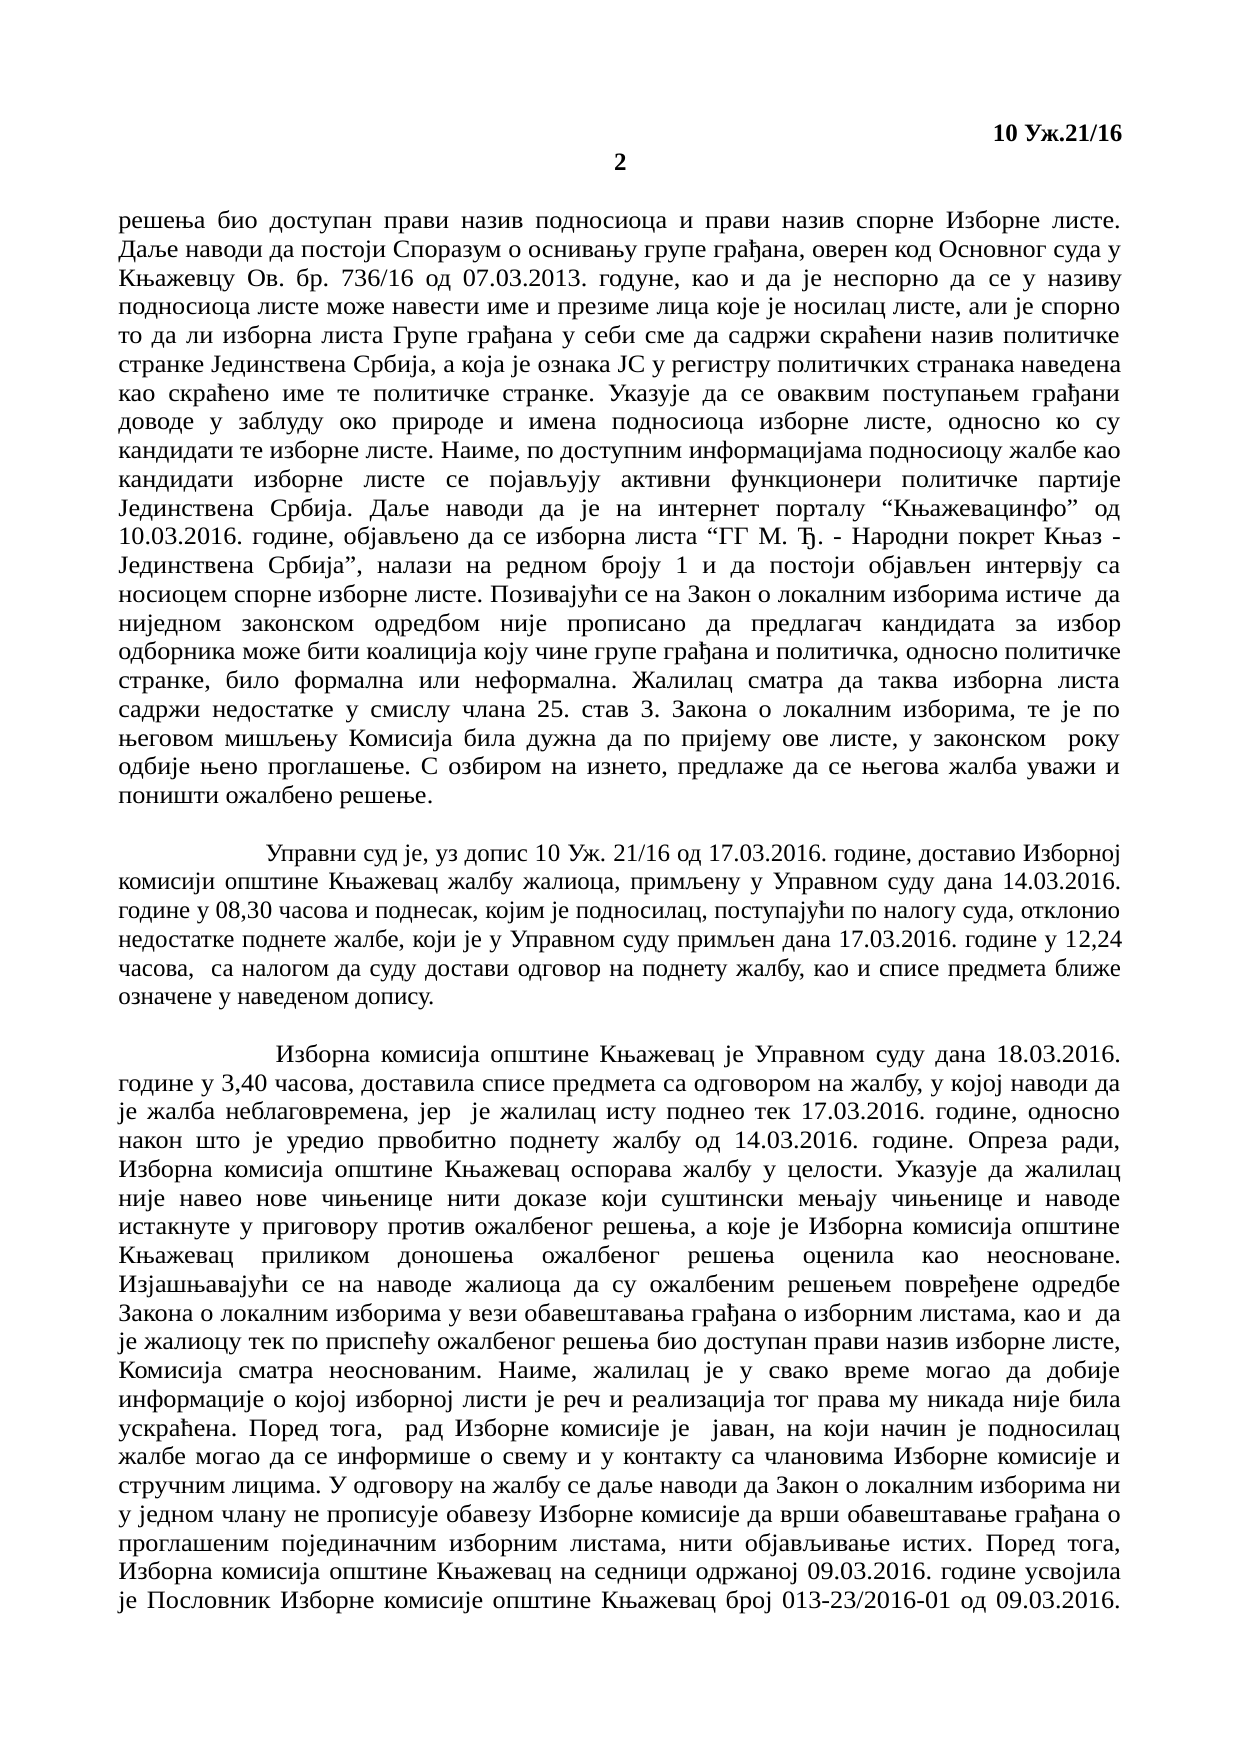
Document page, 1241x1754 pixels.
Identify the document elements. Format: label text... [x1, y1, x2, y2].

text Изборна комисија општине Књажевац је Управном суду дана 18.03.2016. године у 3,40 часова, доставила списе предмета са одговором на жалбу, у којој наводи да је жалба неблаговремена, јер је жалилац исту поднео тек 17.03.2016. године, односно након што је уредио првобитно поднету жалбу од 14.03.2016. године. Опреза ради, Изборна комисија општине Књажевац оспорава жалбу у целости. Указује да жалилац није навео нове чињенице нити доказе који суштински мењају чињенице и наводе истакнуте у приговору против ожалбеног решења, а које је Изборна комисија општине Књажевац приликом доношења ожалбеног решења оценила као неосноване. Изјашњавајући се на наводе жалиоца да су ожалбеним решењем повређене одредбе Закона о локалним изборима у вези обавештавања грађана о изборним листама, као и да је жалиоцу тек по приспећу ожалбеног решења био доступан прави назив изборне листе, Комисија сматра неоснованим. Наиме, жалилац је у свако време могао да добије информације о којој изборној листи је реч и реализација тог права му никада није била ускраћена. Поред тога, рад Изборне комисије је јаван, на који начин је подносилац жалбе могао да се информише о свему и у контакту са члановима Изборне комисије и стручним лицима. У одговору на жалбу се даље наводи да Закон о локалним изборима ни у једном члану не прописује обавезу Изборне комисије да врши обавештавање грађана о проглашеним појединачним изборним листама, нити објављивање истих. Поред тога, Изборна комисија општине Књажевац на седници одржаној 09.03.2016. године усвојила је Пословник Изборне комисије општине Књажевац број 013-23/2016-01 од 09.03.2016. [118, 1039, 1122, 1614]
text Управни суд је, уз допис 10 Уж. 21/16 од 17.03.2016. године, доставио Изборној комисији општине Књажевац жалбу жалиоца, примљену у Управном суду дана 14.03.2016. године у 08,30 часова и поднесак, којим је подносилац, поступајући по налогу суда, отклонио недостатке поднете жалбе, који је у Управном суду примљен дана 17.03.2016. године у 12,24 часова, са налогом да суду достави одговор на поднету жалбу, као и списе предмета ближе означене у наведеном допису. [118, 838, 1122, 1010]
text решења био доступан прави назив подносиоца и прави назив спорне Изборне листе. Даље наводи да постоји Споразум о оснивању групе грађана, оверен код Основног суда у Књажевцу Ов. бр. 736/16 од 07.03.2013. годуне, као и да је неспорно да се у називу подносиоца листе може навести име и презиме лица које је носилац листе, али је спорно то да ли изборна листа Групе грађана у себи сме да садржи скраћени назив политичке странке Јединствена Србија, а која је ознака ЈС у регистру политичких странака наведена као скраћено име те политичке странке. Указује да се оваквим поступањем грађани доводе у заблуду око природе и имена подносиоца изборне листе, односно ко су кандидати те изборне листе. Наиме, по доступним информацијама подносиоцу жалбе као кандидати изборне листе се појављују активни функционери политичке партије Јединствена Србија. Даље наводи да је на интернет порталу “Књажевацинфо” од 10.03.2016. године, објављено да се изборна листа “ГГ М. Ђ. - Народни покрет Књаз - Јединствена Србија”, налази на редном броју 1 и да постоји објављен интервју са носиоцем спорне изборне листе. Позивајући се на Закон о локалним изборима истиче да ниједном законском одредбом није прописано да предлагач кандидата за избор одборника може бити коалиција коју чине групе грађана и политичка, односно политичке странке, било формална или неформална. Жалилац сматра да таква изборна листа садржи недостатке у смислу члана 25. став 3. Закона о локалним изборима, те је по његовом мишљењу Комисија била дужна да по пријему ове листе, у законском року одбије њено проглашење. С озбиром на изнето, предлаже да се његова жалба уважи и поништи ожалбено решење. [118, 205, 1122, 809]
